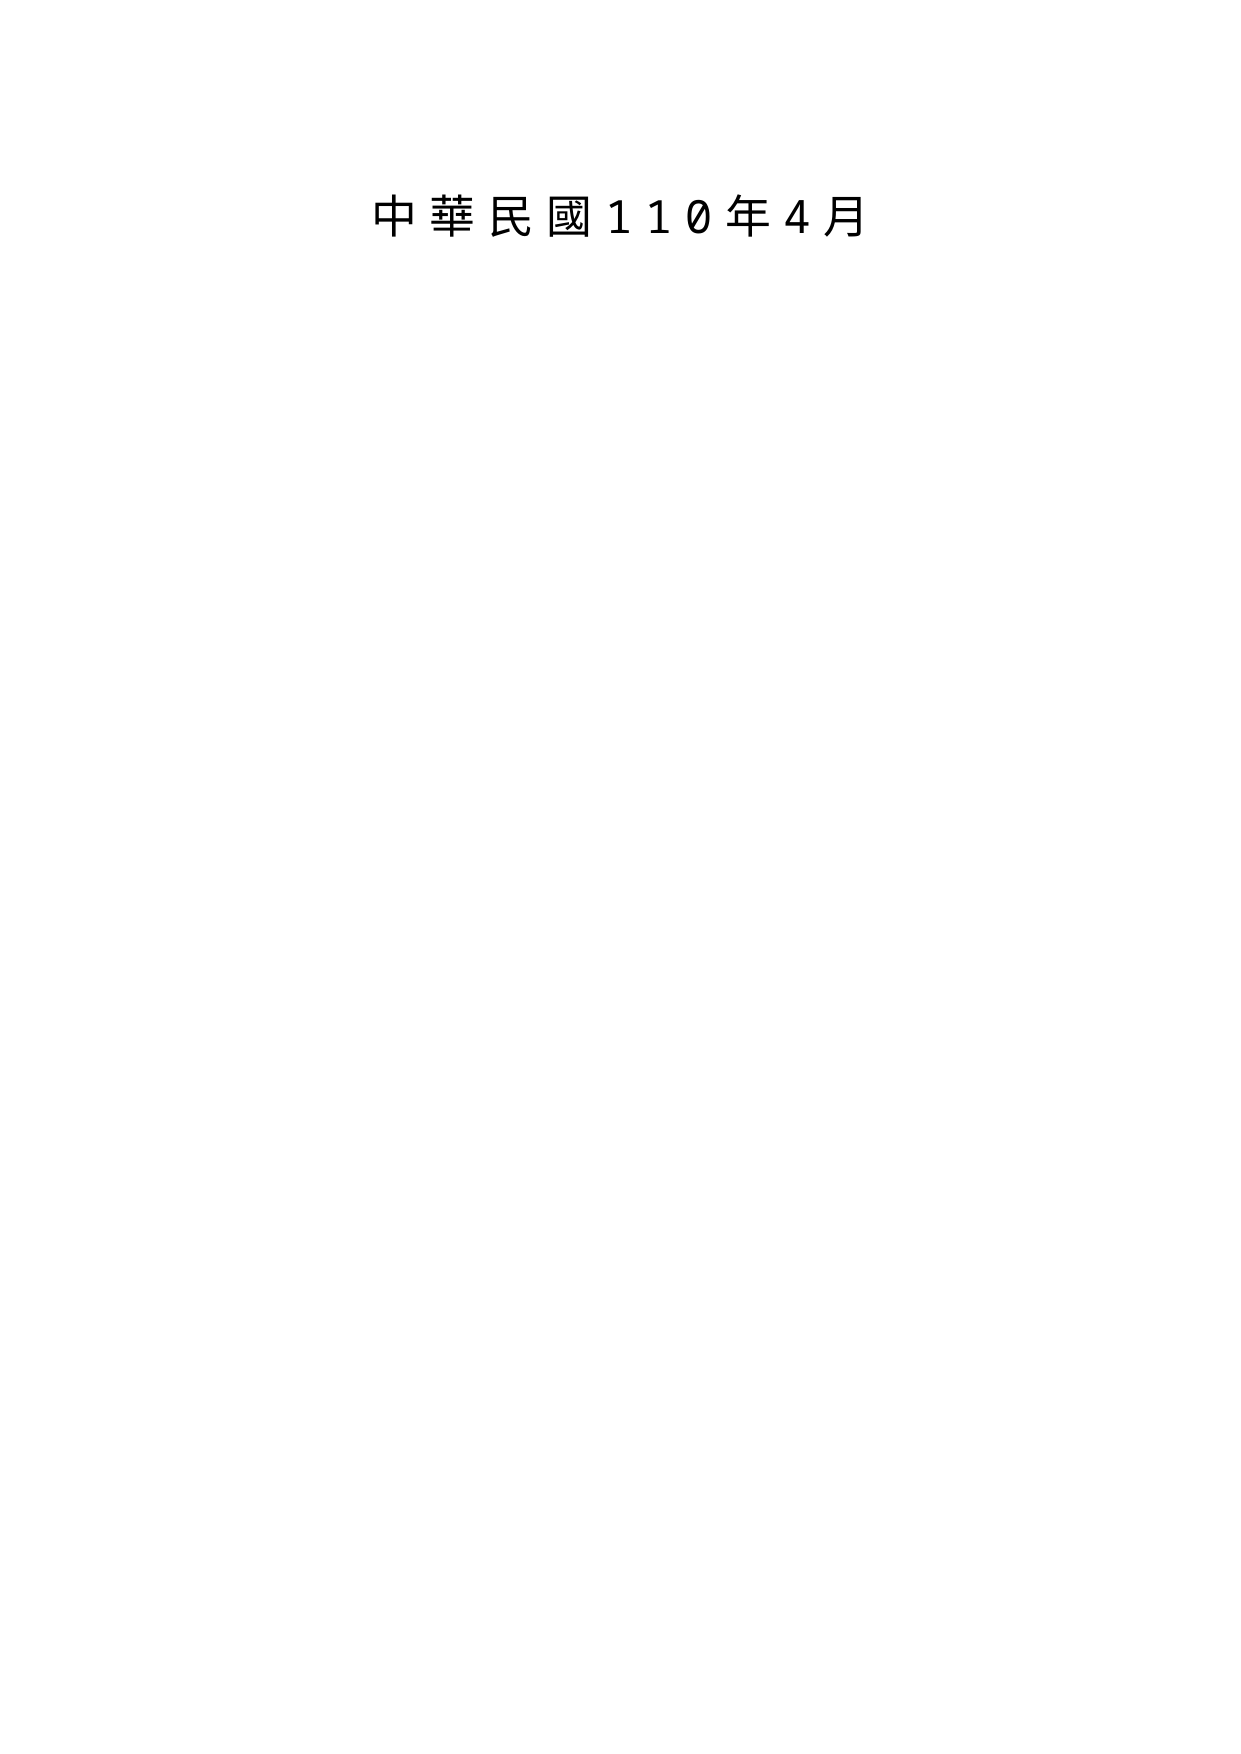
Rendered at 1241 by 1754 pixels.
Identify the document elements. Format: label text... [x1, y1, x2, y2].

text 中華民國110年4月 [118, 181, 1122, 247]
